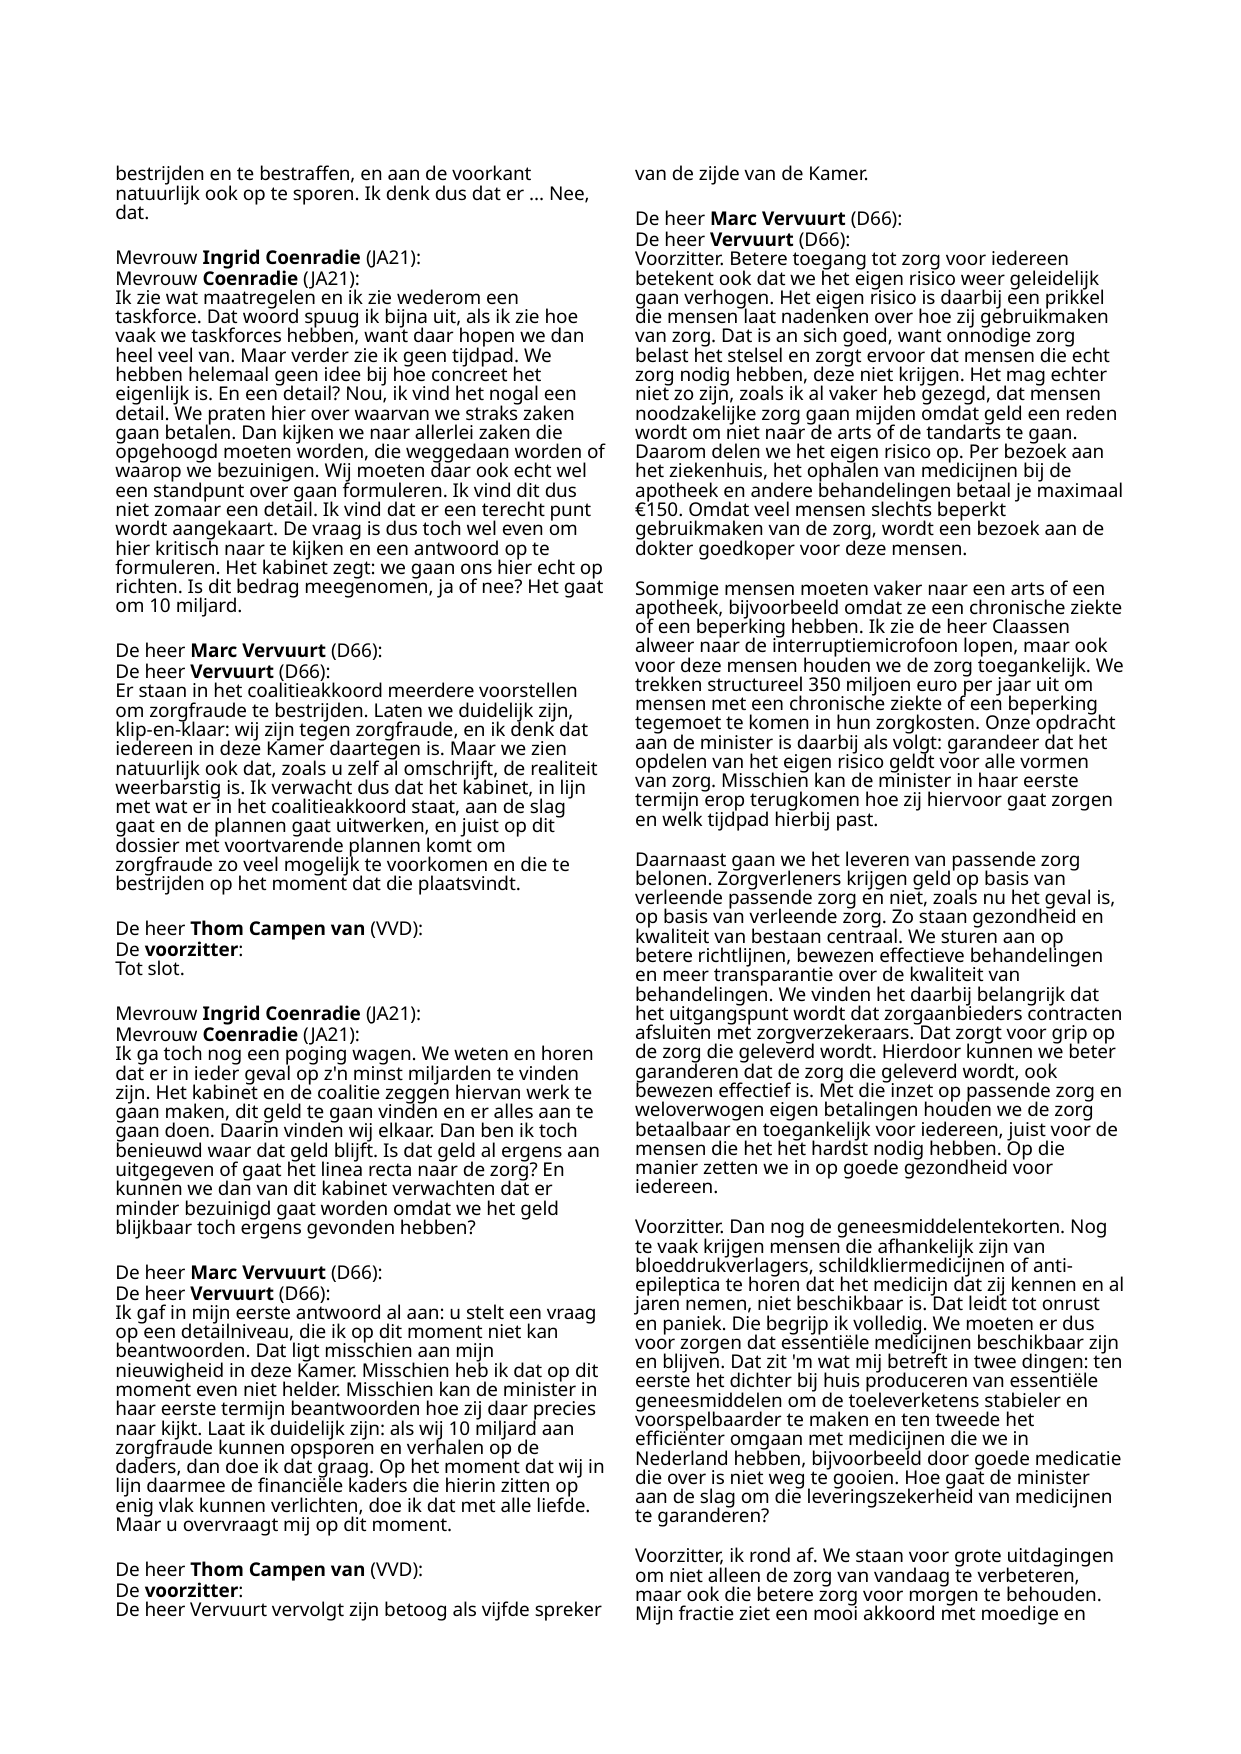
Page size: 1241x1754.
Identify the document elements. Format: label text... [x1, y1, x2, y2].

text De heer Marc Vervuurt (D66): [635, 205, 1125, 231]
text Ik ga toch nog een poging wagen. We weten en horen dat er in ieder geval op z'n minst miljarden te vinden zijn. Het kabinet en de coalitie zeggen hiervan werk te gaan maken, dit geld te gaan vinden en er alles aan te gaan doen. Daarin vinden wij elkaar. Dan ben ik toch benieuwd waar dat geld blijft. Is dat geld al ergens aan uitgegeven of gaat het linea recta naar de zorg? En kunnen we dan van dit kabinet verwachten dat er minder bezuinigd gaat worden omdat we het geld blijkbaar toch ergens gevonden hebben? [115, 1045, 605, 1238]
text Tot slot. [115, 960, 605, 979]
text Mevrouw Ingrid Coenradie (JA21): [115, 244, 605, 270]
text De voorzitter: [115, 1582, 605, 1601]
text De heer Thom Campen van (VVD): [115, 915, 605, 941]
text Voorzitter, ik rond af. We staan voor grote uitdagingen om niet alleen de zorg van vandaag te verbeteren, maar ook die betere zorg voor morgen te behouden. Mijn fractie ziet een mooi akkoord met moedige en [635, 1547, 1125, 1624]
text Daarnaast gaan we het leveren van passende zorg belonen. Zorgverleners krijgen geld op basis van verleende passende zorg en niet, zoals nu het geval is, op basis van verleende zorg. Zo staan gezondheid en kwaliteit van bestaan centraal. We sturen aan op betere richtlijnen, bewezen effectieve behandelingen en meer transparantie over de kwaliteit van behandelingen. We vinden het daarbij belangrijk dat het uitgangspunt wordt dat zorgaanbieders contracten afsluiten met zorgverzekeraars. Dat zorgt voor grip op de zorg die geleverd wordt. Hierdoor kunnen we beter garanderen dat de zorg die geleverd wordt, ook bewezen effectief is. Met die inzet op passende zorg en weloverwogen eigen betalingen houden we de zorg betaalbaar en toegankelijk voor iedereen, juist voor de mensen die het het hardst nodig hebben. Op die manier zetten we in op goede gezondheid voor iedereen. [635, 851, 1125, 1198]
text De heer Vervuurt (D66): [115, 1284, 605, 1304]
text Er staan in het coalitieakkoord meerdere voorstellen om zorgfraude te bestrijden. Laten we duidelijk zijn, klip-en-klaar: wij zijn tegen zorgfraude, en ik denk dat iedereen in deze Kamer daartegen is. Maar we zien natuurlijk ook dat, zoals u zelf al omschrijft, de realiteit weerbarstig is. Ik verwacht dus dat het kabinet, in lijn met wat er in het coalitieakkoord staat, aan de slag gaat en de plannen gaat uitwerken, en juist op dit dossier met voortvarende plannen komt om zorgfraude zo veel mogelijk te voorkomen en die te bestrijden op het moment dat die plaatsvindt. [115, 682, 605, 894]
text Sommige mensen moeten vaker naar een arts of een apotheek, bijvoorbeeld omdat ze een chronische ziekte of een beperking hebben. Ik zie de heer Claassen alweer naar de interruptiemicrofoon lopen, maar ook voor deze mensen houden we de zorg toegankelijk. We trekken structureel 350 miljoen euro per jaar uit om mensen met een chronische ziekte of een beperking tegemoet te komen in hun zorgkosten. Onze opdracht aan de minister is daarbij als volgt: garandeer dat het opdelen van het eigen risico geldt voor alle vormen van zorg. Misschien kan de minister in haar eerste termijn erop terugkomen hoe zij hiervoor gaat zorgen en welk tijdpad hierbij past. [635, 579, 1125, 830]
text Mevrouw Ingrid Coenradie (JA21): [115, 1000, 605, 1026]
text De voorzitter: [115, 941, 605, 960]
text Voorzitter. Betere toegang tot zorg voor iedereen betekent ook dat we het eigen risico weer geleidelijk gaan verhogen. Het eigen risico is daarbij een prikkel die mensen laat nadenken over hoe zij gebruikmaken van zorg. Dat is an sich goed, want onnodige zorg belast het stelsel en zorgt ervoor dat mensen die echt zorg nodig hebben, deze niet krijgen. Het mag echter niet zo zijn, zoals ik al vaker heb gezegd, dat mensen noodzakelijke zorg gaan mijden omdat geld een reden wordt om niet naar de arts of de tandarts te gaan. Daarom delen we het eigen risico op. Per bezoek aan het ziekenhuis, het ophalen van medicijnen bij de apotheek en andere behandelingen betaal je maximaal €150. Omdat veel mensen slechts beperkt gebruikmaken van de zorg, wordt een bezoek aan de dokter goedkoper voor deze mensen. [635, 250, 1125, 559]
text De heer Thom Campen van (VVD): [115, 1556, 605, 1582]
text Ik zie wat maatregelen en ik zie wederom een taskforce. Dat woord spuug ik bijna uit, als ik zie hoe vaak we taskforces hebben, want daar hopen we dan heel veel van. Maar verder zie ik geen tijdpad. We hebben helemaal geen idee bij hoe concreet het eigenlijk is. En een detail? Nou, ik vind het nogal een detail. We praten hier over waarvan we straks zaken gaan betalen. Dan kijken we naar allerlei zaken die opgehoogd moeten worden, die weggedaan worden of waarop we bezuinigen. Wij moeten daar ook echt wel een standpunt over gaan formuleren. Ik vind dit dus niet zomaar een detail. Ik vind dat er een terecht punt wordt aangekaart. De vraag is dus toch wel even om hier kritisch naar te kijken en een antwoord op te formuleren. Het kabinet zegt: we gaan ons hier echt op richten. Is dit bedrag meegenomen, ja of nee? Het gaat om 10 miljard. [115, 289, 605, 617]
text De heer Vervuurt (D66): [635, 231, 1125, 250]
text De heer Vervuurt (D66): [115, 663, 605, 682]
text De heer Marc Vervuurt (D66): [115, 1259, 605, 1284]
text Voorzitter. Dan nog de geneesmiddelentekorten. Nog te vaak krijgen mensen die afhankelijk zijn van bloeddrukverlagers, schildkliermedicijnen of anti-epileptica te horen dat het medicijn dat zij kennen en al jaren nemen, niet beschikbaar is. Dat leidt tot onrust en paniek. Die begrijp ik volledig. We moeten er dus voor zorgen dat essentiële medicijnen beschikbaar zijn en blijven. Dat zit 'm wat mij betreft in twee dingen: ten eerste het dichter bij huis produceren van essentiële geneesmiddelen om de toeleverketens stabieler en voorspelbaarder te maken en ten tweede het efficiënter omgaan met medicijnen die we in Nederland hebben, bijvoorbeeld door goede medicatie die over is niet weg te gooien. Hoe gaat de minister aan de slag om die leveringszekerheid van medicijnen te garanderen? [635, 1218, 1125, 1527]
text Mevrouw Coenradie (JA21): [115, 1026, 605, 1045]
text De heer Marc Vervuurt (D66): [115, 637, 605, 663]
text Ik gaf in mijn eerste antwoord al aan: u stelt een vraag op een detailniveau, die ik op dit moment niet kan beantwoorden. Dat ligt misschien aan mijn nieuwigheid in deze Kamer. Misschien heb ik dat op dit moment even niet helder. Misschien kan de minister in haar eerste termijn beantwoorden hoe zij daar precies naar kijkt. Laat ik duidelijk zijn: als wij 10 miljard aan zorgfraude kunnen opsporen en verhalen op de daders, dan doe ik dat graag. Op het moment dat wij in lijn daarmee de financiële kaders die hierin zitten op enig vlak kunnen verlichten, doe ik dat met alle liefde. Maar u overvraagt mij op dit moment. [115, 1304, 605, 1535]
text bestrijden en te bestraffen, en aan de voorkant natuurlijk ook op te sporen. Ik denk dus dat er ... Nee, dat. [115, 165, 605, 223]
text van de zijde van de Kamer. [635, 165, 1125, 184]
text De heer Vervuurt vervolgt zijn betoog als vijfde spreker [115, 1601, 605, 1620]
text Mevrouw Coenradie (JA21): [115, 270, 605, 289]
